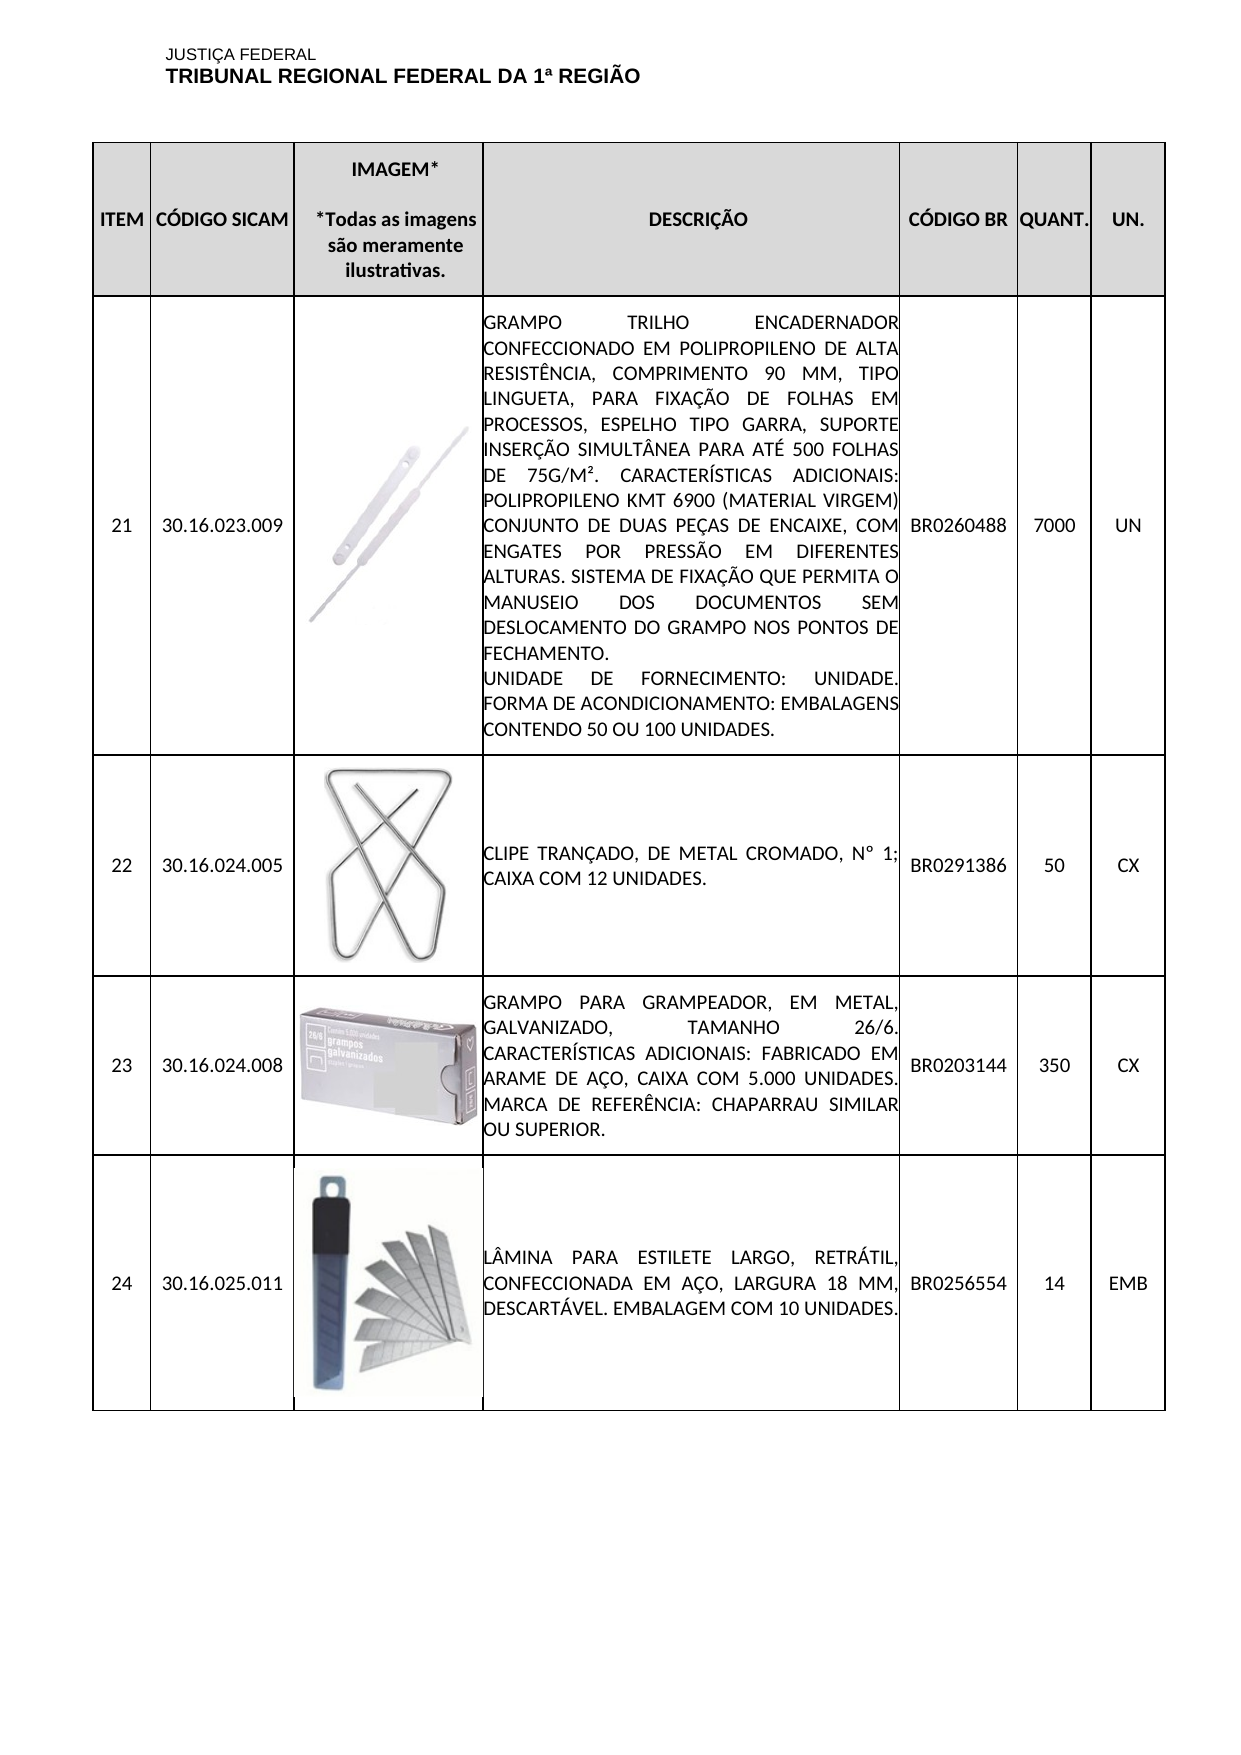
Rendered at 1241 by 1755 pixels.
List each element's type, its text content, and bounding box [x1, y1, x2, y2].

table_header QUANT. [1018, 143, 1090, 295]
table_cell 21 [94, 297, 150, 754]
table_cell 30.16.024.008 [151, 977, 293, 1154]
table_cell [295, 1397, 482, 1409]
table_cell [295, 977, 482, 1154]
table_cell [295, 297, 482, 754]
table_cell BR0260488 [900, 297, 1017, 754]
table_header DESCRIÇÃO [484, 143, 899, 295]
table_cell [295, 756, 482, 975]
table_cell 7000 [1018, 297, 1090, 754]
table_cell 350 [1018, 977, 1090, 1154]
table_cell GRAMPO PARA GRAMPEADOR, EM METAL, GALVANIZADO, TAMANHO 26/6. CARACTERÍSTICAS ADICIONAIS: FABRICADO EM ARAME DE AÇO, CAIXA COM 5.000 UNIDADES. MARCA DE REFERÊNCIA: CHAPARRAU SIMILAR OU SUPERIOR. [484, 977, 899, 1154]
table_cell CX [1092, 756, 1164, 975]
table_cell 30.16.023.009 [151, 297, 293, 754]
table_cell [295, 1156, 482, 1168]
table_cell 14 [1018, 1156, 1090, 1409]
table_cell 22 [94, 756, 150, 975]
table_cell 24 [94, 1156, 150, 1409]
table_cell 30.16.025.011 [151, 1156, 293, 1409]
table_header ITEM [94, 143, 150, 295]
table_cell BR0256554 [900, 1156, 1017, 1409]
table_cell 50 [1018, 756, 1090, 975]
table_header CÓDIGO SICAM [151, 143, 293, 295]
table_cell 23 [94, 977, 150, 1154]
table_cell CX [1092, 977, 1164, 1154]
table_cell UN [1092, 297, 1164, 754]
table_cell EMB [1092, 1156, 1164, 1409]
table_header IMAGEM* *Todas as imagens são meramente ilustrativas. [295, 143, 482, 295]
table_cell GRAMPO TRILHO ENCADERNADOR CONFECCIONADO EM POLIPROPILENO DE ALTA RESISTÊNCIA, COMPRIMENTO 90 MM, TIPO LINGUETA, PARA FIXAÇÃO DE FOLHAS EM PROCESSOS, ESPELHO TIPO GARRA, SUPORTE INSERÇÃO SIMULTÂNEA PARA ATÉ 500 FOLHAS DE 75G/M². CARACTERÍSTICAS ADICIONAIS: POLIPROPILENO KMT 6900 (MATERIAL VIRGEM) CONJUNTO DE DUAS PEÇAS DE ENCAIXE, COM ENGATES POR PRESSÃO EM DIFERENTES ALTURAS. SISTEMA DE FIXAÇÃO QUE PERMITA O MANUSEIO DOS DOCUMENTOS SEM DESLOCAMENTO DO GRAMPO NOS PONTOS DE FECHAMENTO. UNIDADE DE FORNECIMENTO: UNIDADE. FORMA DE ACONDICIONAMENTO: EMBALAGENS CONTENDO 50 OU 100 UNIDADES. [484, 297, 899, 754]
table_header CÓDIGO BR [900, 143, 1017, 295]
table_cell CLIPE TRANÇADO, DE METAL CROMADO, Nº 1; CAIXA COM 12 UNIDADES. [484, 756, 899, 975]
table_cell 30.16.024.005 [151, 756, 293, 975]
table_cell BR0203144 [900, 977, 1017, 1154]
table_cell BR0291386 [900, 756, 1017, 975]
table_cell LÂMINA PARA ESTILETE LARGO, RETRÁTIL, CONFECCIONADA EM AÇO, LARGURA 18 MM, DESCARTÁVEL. EMBALAGEM COM 10 UNIDADES. [484, 1156, 899, 1409]
table_header UN. [1092, 143, 1164, 295]
